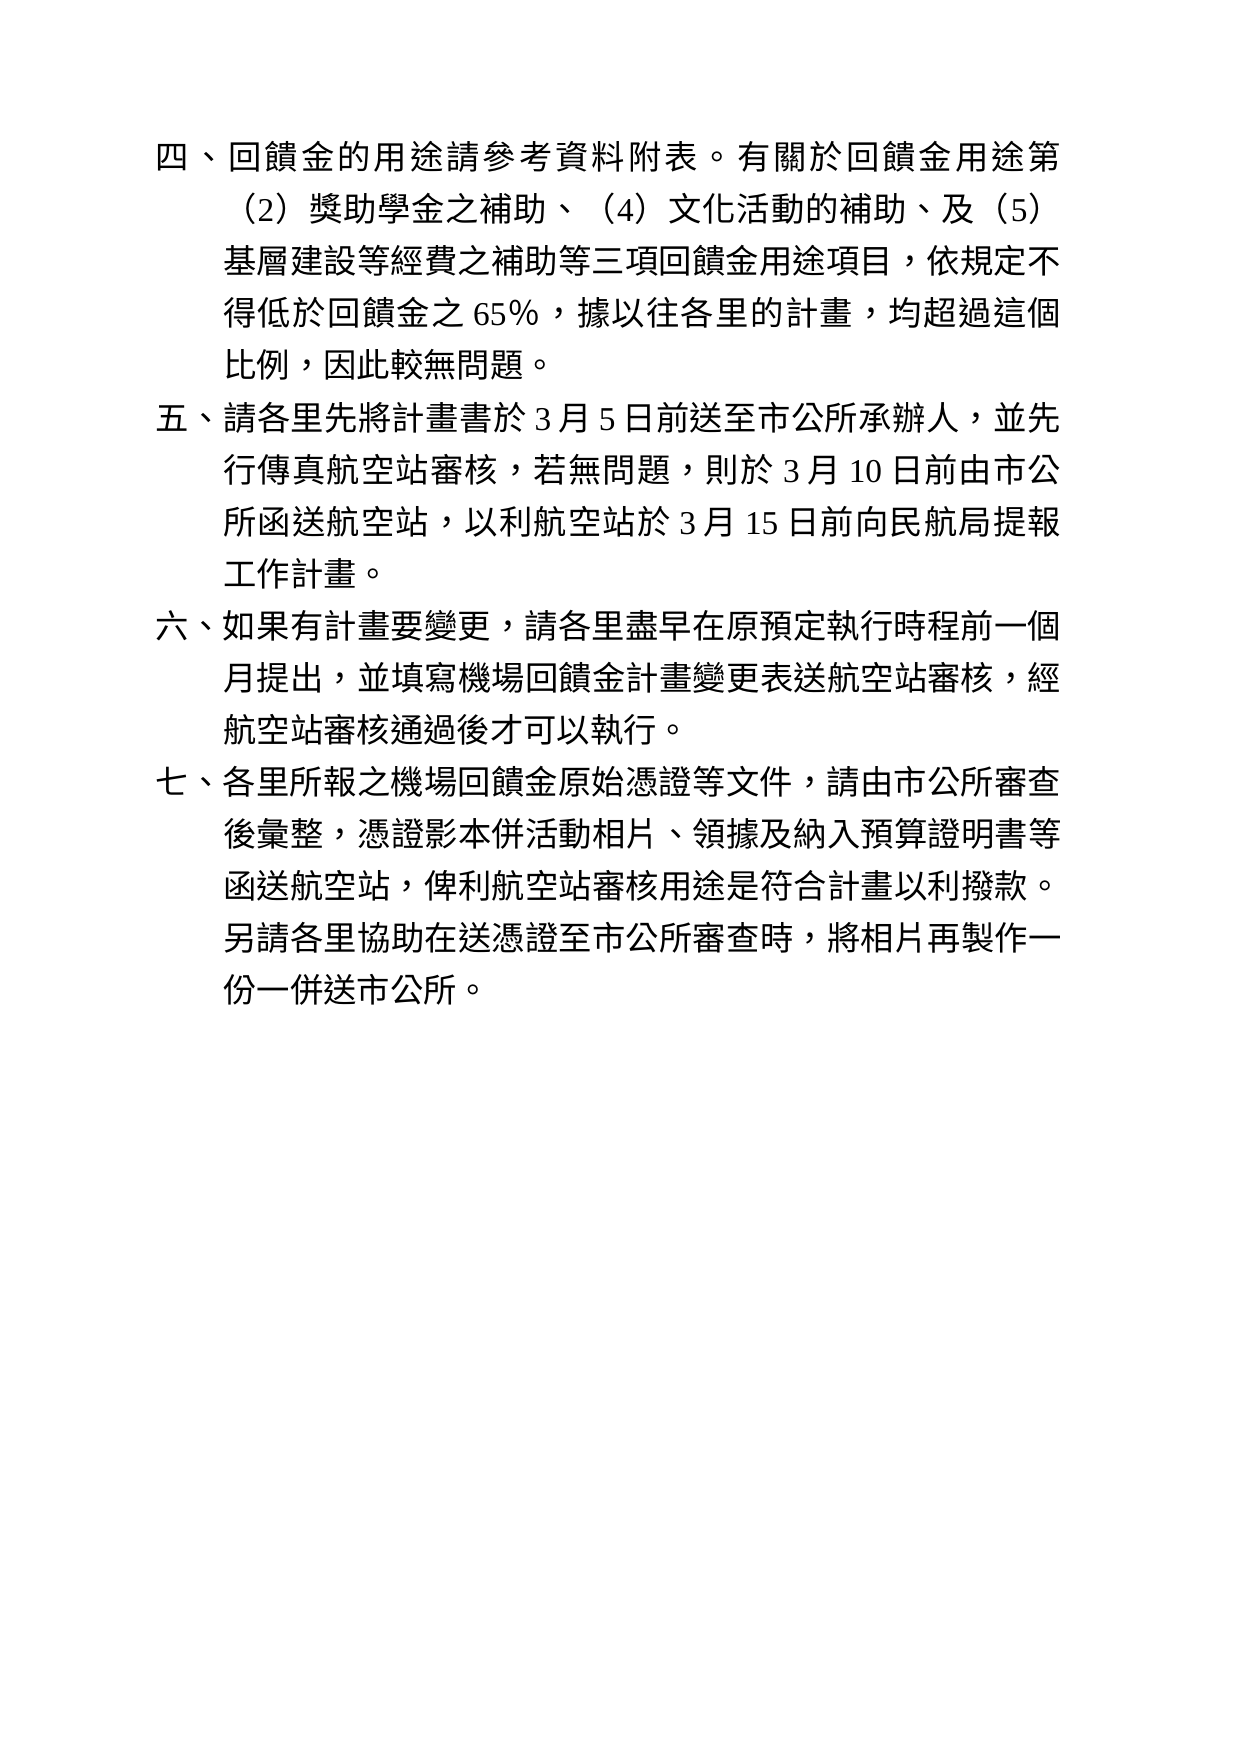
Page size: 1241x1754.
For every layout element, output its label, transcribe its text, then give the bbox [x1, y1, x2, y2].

text 五、請各里先將計畫書於3月5日前送至市公所承辦人，並先行傳真航空站審核，若無問題，則於3月10日前由市公所函送航空站，以利航空站於3月15日前向民航局提報工作計畫。 [156, 387, 1062, 596]
text 七、各里所報之機場回饋金原始憑證等文件，請由市公所審查後彙整，憑證影本併活動相片、領據及納入預算證明書等函送航空站，俾利航空站審核用途是符合計畫以利撥款。另請各里協助在送憑證至市公所審查時，將相片再製作一份一併送市公所。 [156, 752, 1062, 1012]
text 四、回饋金的用途請參考資料附表。有關於回饋金用途第（2）獎助學金之補助、（4）文化活動的補助、及（5）基層建設等經費之補助等三項回饋金用途項目，依規定不得低於回饋金之65％，據以往各里的計畫，均超過這個比例，因此較無問題。 [156, 127, 1062, 387]
text 六、如果有計畫要變更，請各里盡早在原預定執行時程前一個月提出，並填寫機場回饋金計畫變更表送航空站審核，經航空站審核通過後才可以執行。 [156, 596, 1062, 752]
